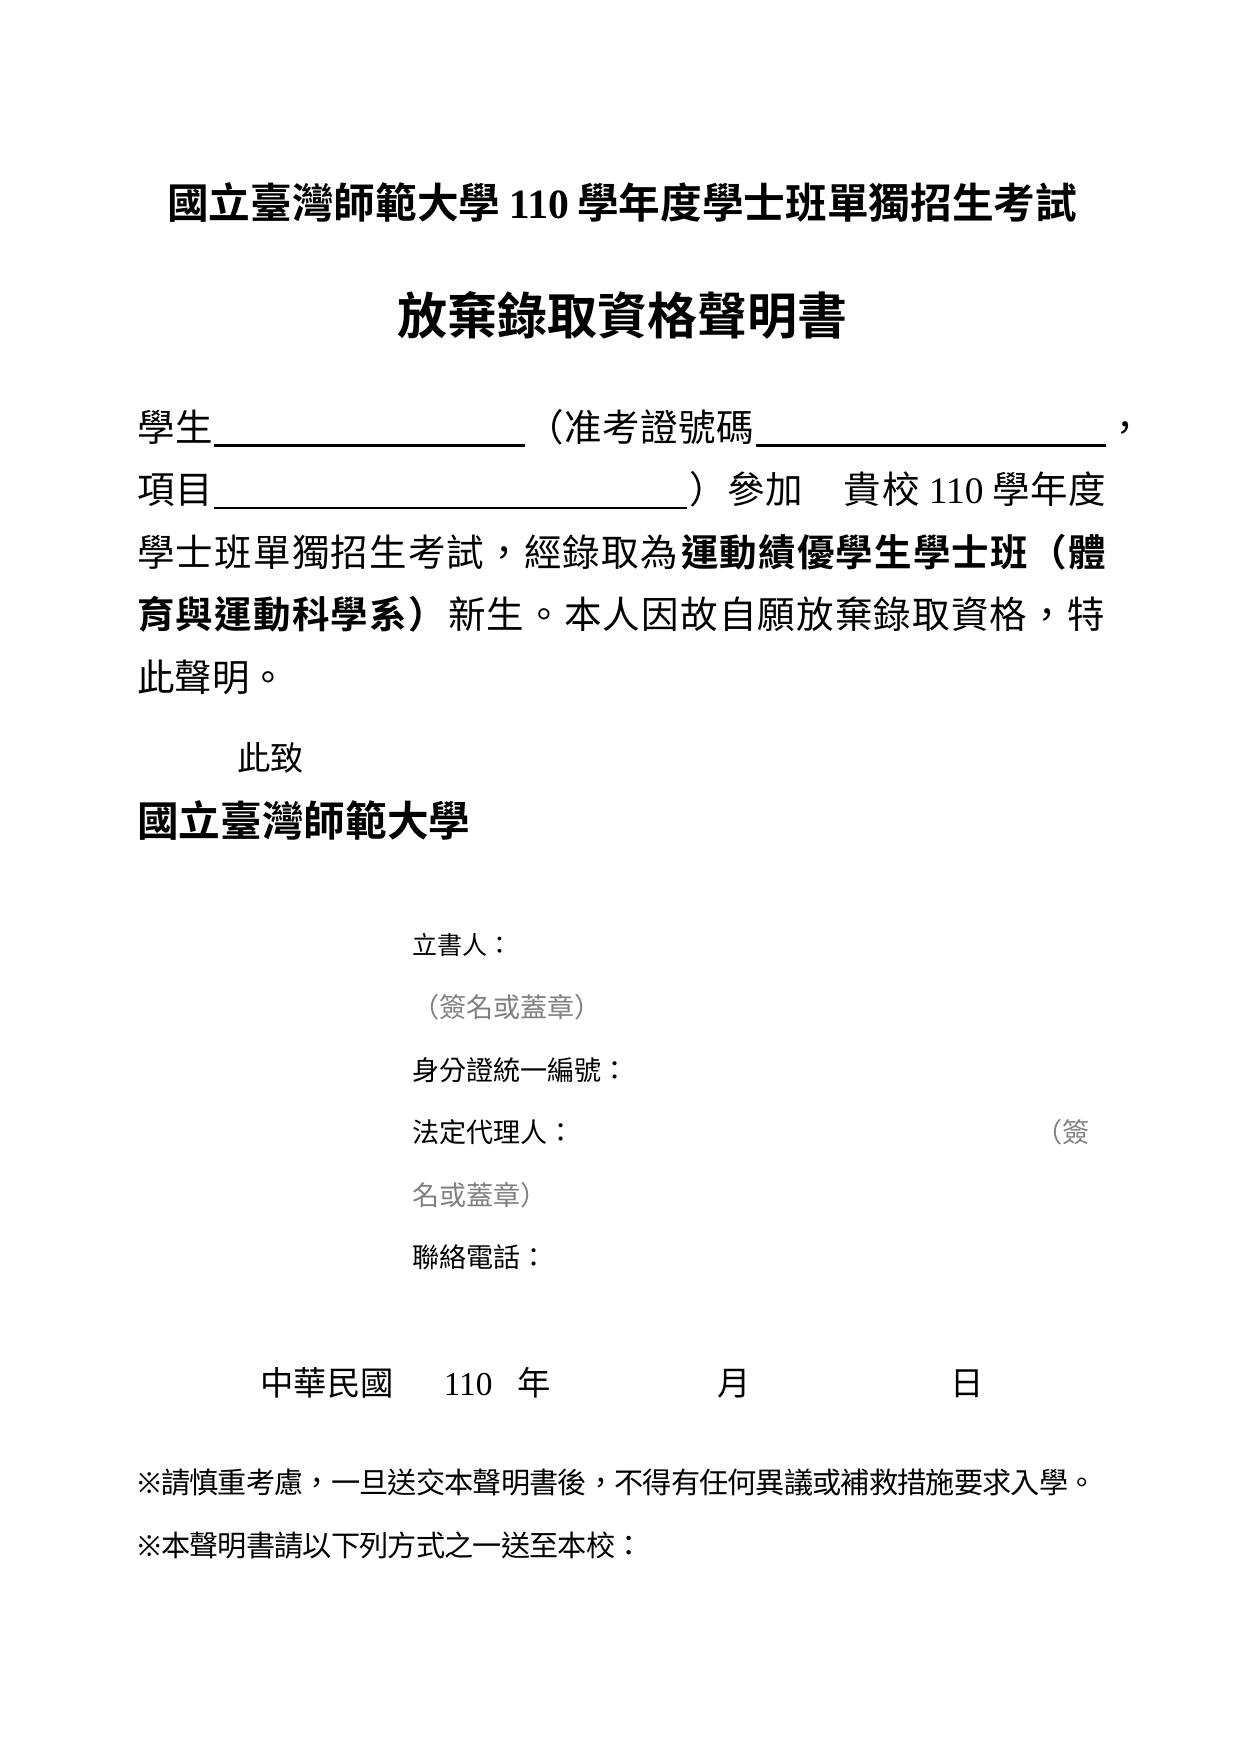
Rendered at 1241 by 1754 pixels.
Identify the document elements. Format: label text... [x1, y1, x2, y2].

text 身分證統一編號： [412, 1027, 1107, 1089]
text 國立臺灣師範大學 [137, 777, 1107, 839]
text 國立臺灣師範大學110學年度學士班單獨招生考試 [137, 158, 1107, 221]
text ※請慎重考慮，一旦送交本聲明書後，不得有任何異議或補救措施要求入學。 [137, 1439, 1156, 1502]
text 立書人： （簽名或蓋章） [412, 902, 1107, 1027]
text 放棄錄取資格聲明書 [137, 239, 1107, 364]
text 法定代理人： （簽名或蓋章） [412, 1089, 1107, 1214]
text 中華民國 110 年 月 日 [137, 1339, 1107, 1402]
text 聯絡電話： [412, 1214, 1107, 1277]
text ※本聲明書請以下列方式之一送至本校： [137, 1502, 1156, 1564]
text 此致 [137, 714, 1107, 777]
text 學生 （准考證號碼 ，項目 ）參加 貴校110學年度學士班單獨招生考試，經錄取為運動績優學生學士班（體育與運動科學系）新生。本人因故自願放棄錄取資格，特此聲明。 [137, 383, 1107, 696]
